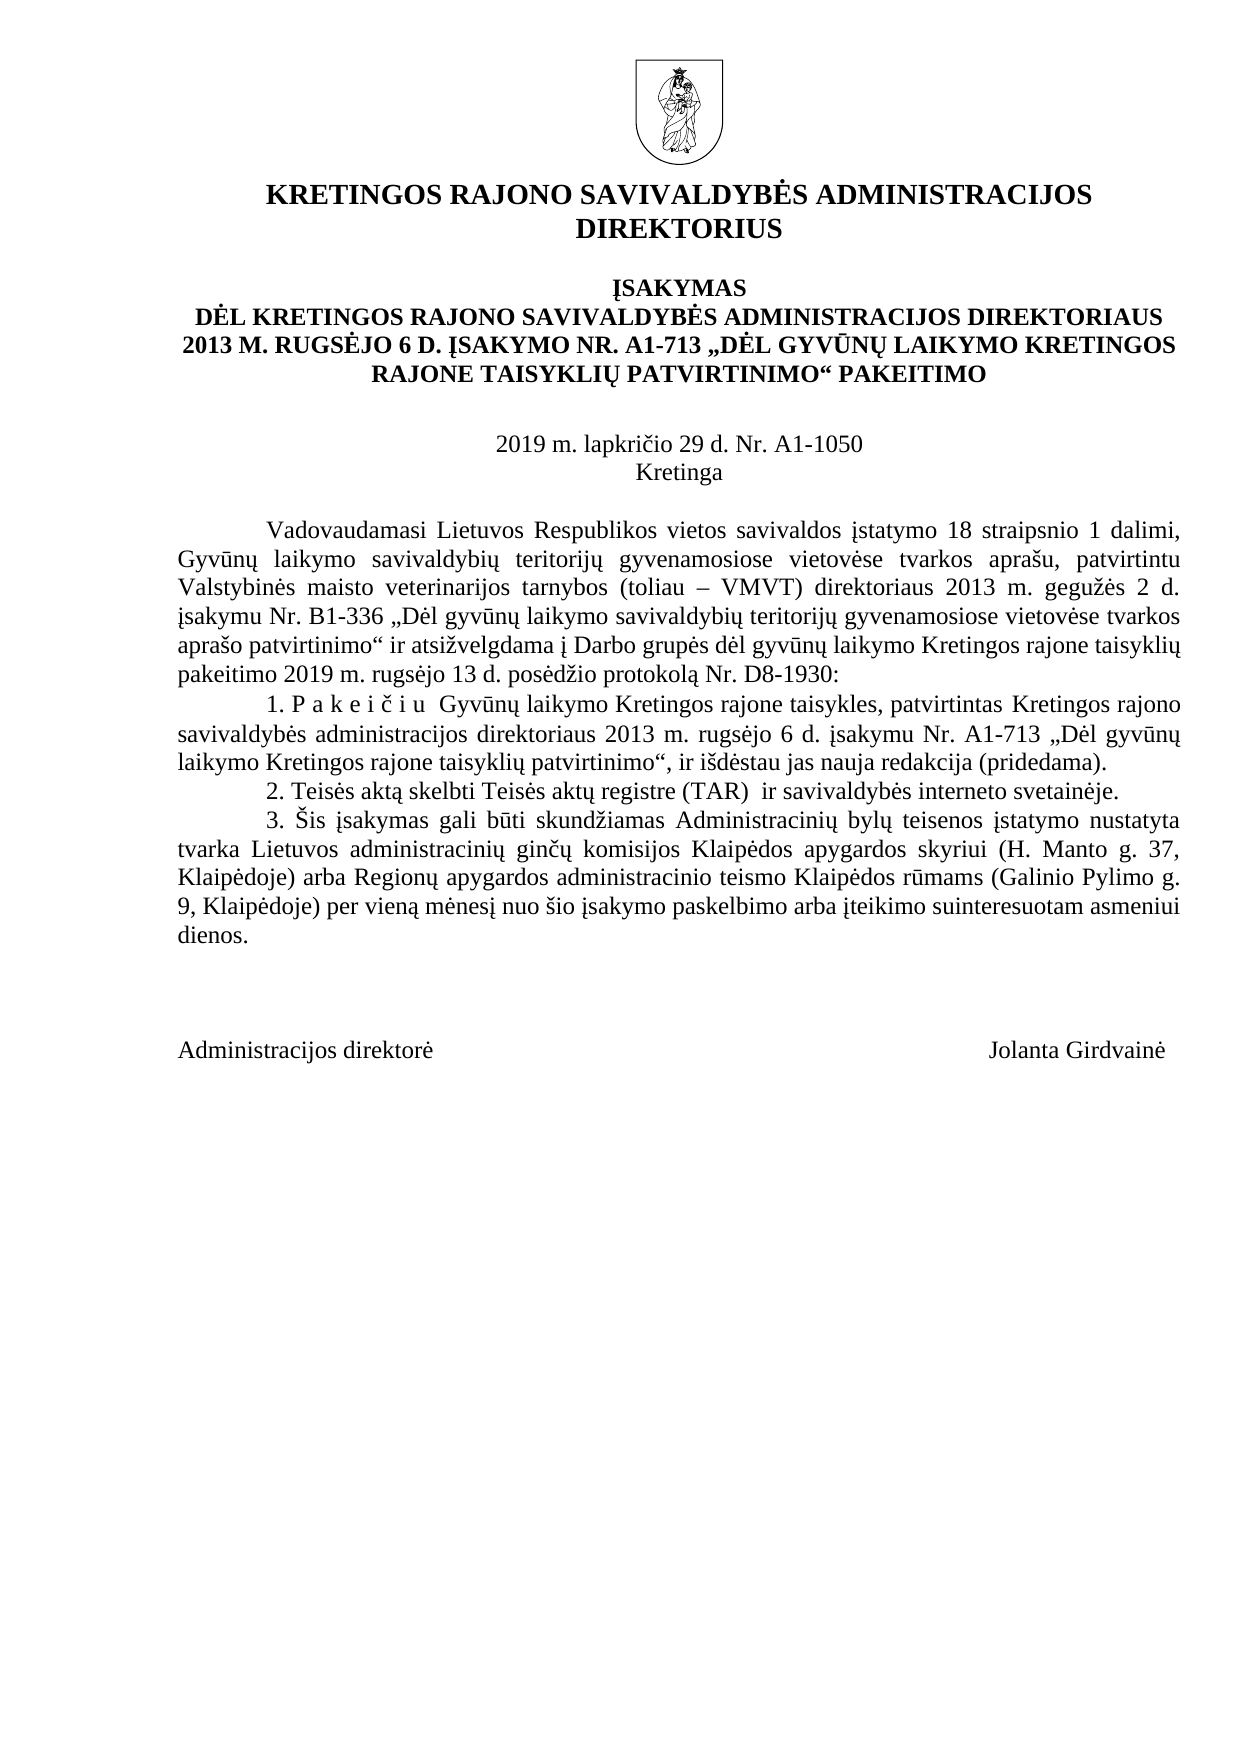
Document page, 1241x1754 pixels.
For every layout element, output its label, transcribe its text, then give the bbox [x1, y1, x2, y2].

text Kretingos rajono savivaldybės administracijos direktorius [177, 177, 1181, 244]
text 1. P a k e i č i u Gyvūnų laikymo Kretingos rajone taisykles, patvirtintas Kretingos rajono savivaldybės administracijos direktoriaus 2013 m. rugsėjo 6 d. įsakymu Nr. A1-713 „Dėl gyvūnų laikymo Kretingos rajone taisyklių patvirtinimo“, ir išdėstau jas nauja redakcija (pridedama). [177, 687, 1181, 776]
text ĮSAKYMAS [177, 273, 1181, 302]
text 3. Šis įsakymas gali būti skundžiamas Administracinių bylų teisenos įstatymo nustatyta tvarka Lietuvos administracinių ginčų komisijos Klaipėdos apygardos skyriui (H. Manto g. 37, Klaipėdoje) arba Regionų apygardos administracinio teismo Klaipėdos rūmams (Galinio Pylimo g. 9, Klaipėdoje) per vieną mėnesį nuo šio įsakymo paskelbimo arba įteikimo suinteresuotam asmeniui dienos. [177, 805, 1181, 949]
text DĖL KRETINGOS RAJONO SAVIVALDYBĖS ADMINISTRACIJOS DIREKTORIAUS 2013 M. RUGSĖJO 6 D. ĮSAKYMO NR. A1-713 „DĖL GYVŪNŲ LAIKYMO KRETINGOS RAJONE TAISYKLIŲ PATVIRTINIMO“ PAKEITIMO [177, 302, 1181, 388]
text Kretinga [177, 457, 1181, 486]
text Vadovaudamasi Lietuvos Respublikos vietos savivaldos įstatymo 18 straipsnio 1 dalimi, Gyvūnų laikymo savivaldybių teritorijų gyvenamosiose vietovėse tvarkos aprašu, patvirtintu Valstybinės maisto veterinarijos tarnybos (toliau – VMVT) direktoriaus 2013 m. gegužės 2 d. įsakymu Nr. B1-336 „Dėl gyvūnų laikymo savivaldybių teritorijų gyvenamosiose vietovėse tvarkos aprašo patvirtinimo“ ir atsižvelgdama į Darbo grupės dėl gyvūnų laikymo Kretingos rajone taisyklių pakeitimo 2019 m. rugsėjo 13 d. posėdžio protokolą Nr. D8-1930: [177, 515, 1181, 687]
text 2. Teisės aktą skelbti Teisės aktų registre (TAR) ir savivaldybės interneto svetainėje. [177, 776, 1181, 805]
text Administracijos direktorė Jolanta Girdvainė [177, 1035, 1181, 1064]
text 2019 m. lapkričio 29 d. Nr. A1-1050 [177, 429, 1181, 457]
